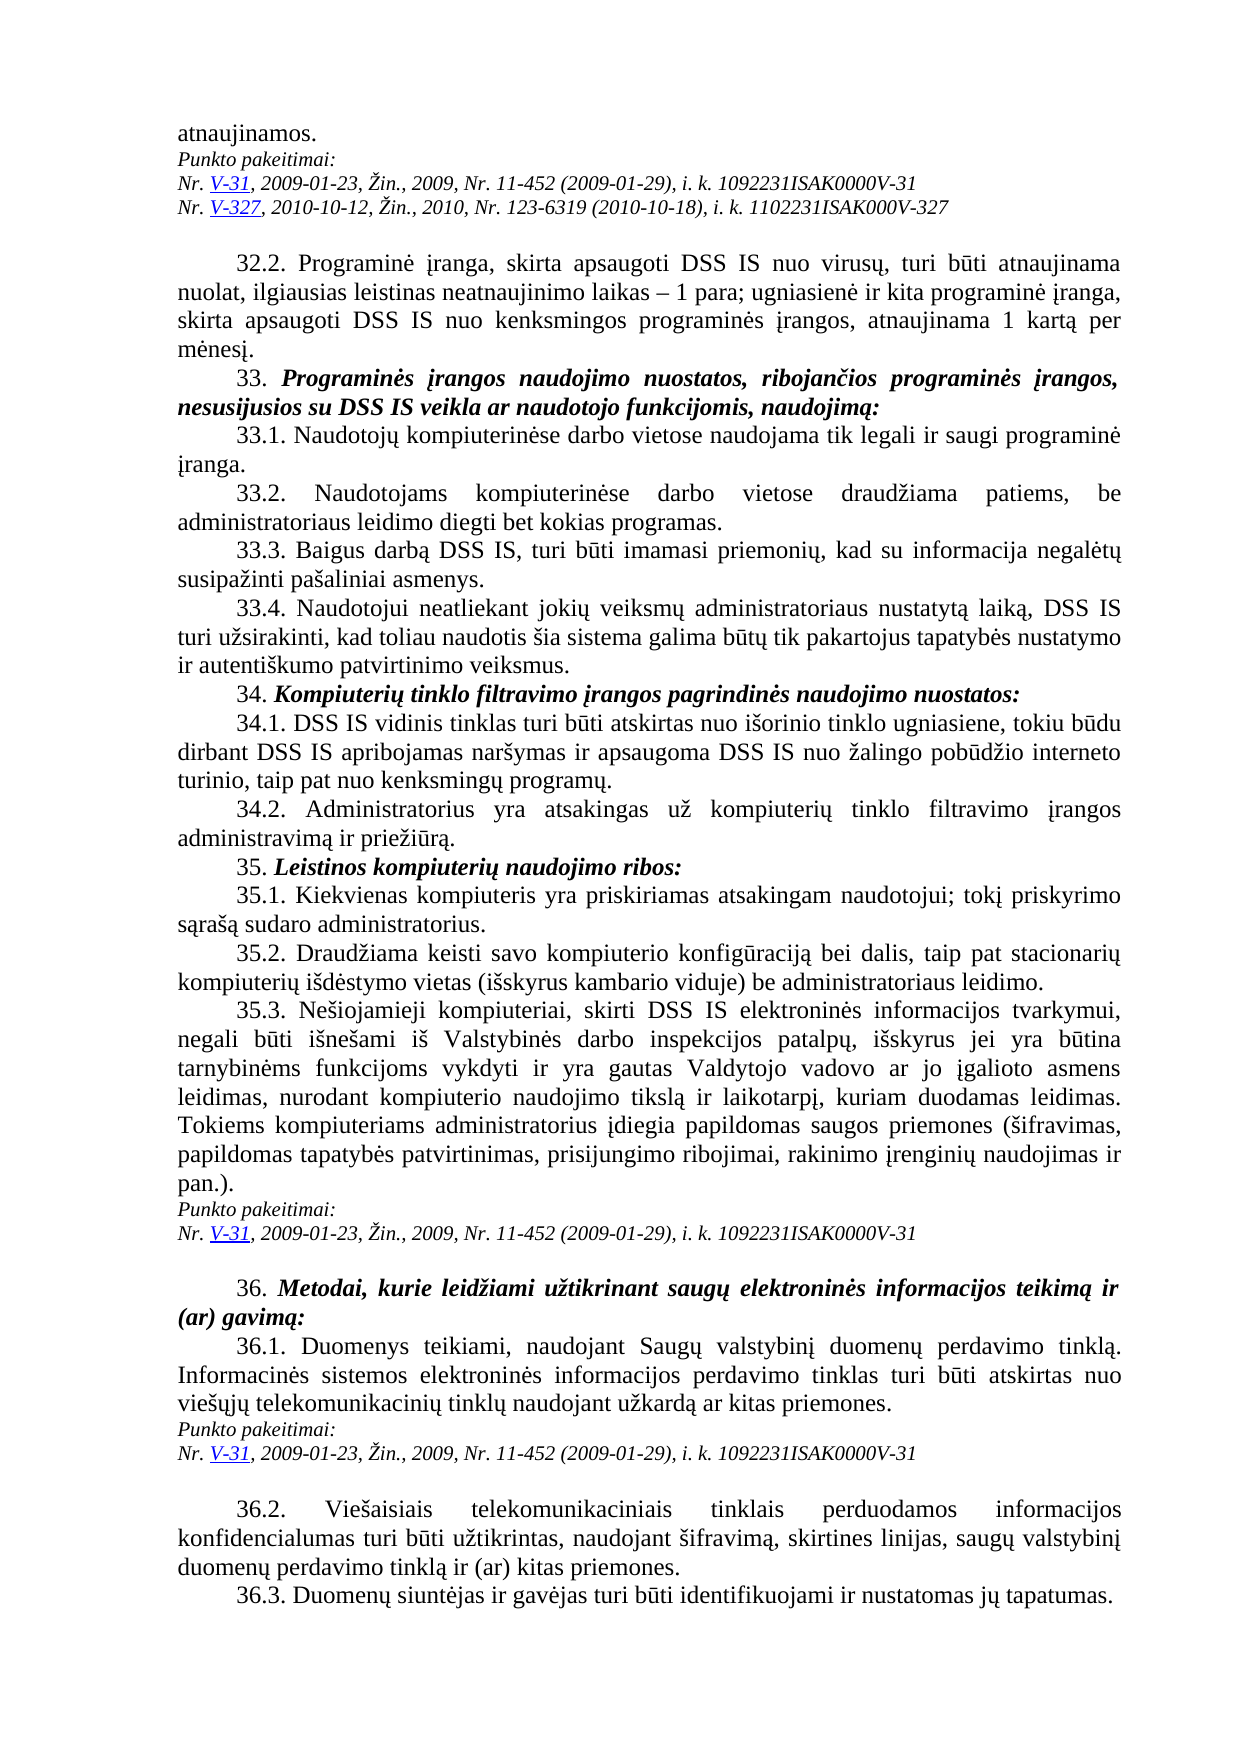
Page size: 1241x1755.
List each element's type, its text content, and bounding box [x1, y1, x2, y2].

text atnaujinamos. [177, 118, 1122, 147]
text Nr. V-327, 2010-10-12, Žin., 2010, Nr. 123-6319 (2010-10-18), i. k. 1102231ISAK000V-327 [177, 195, 1122, 219]
text 36.1. Duomenys teikiami, naudojant Saugų valstybinį duomenų perdavimo tinklą. Informacinės sistemos elektroninės informacijos perdavimo tinklas turi būti atskirtas nuo viešųjų telekomunikacinių tinklų naudojant užkardą ar kitas priemones. [177, 1331, 1122, 1417]
text 35.3. Nešiojamieji kompiuteriai, skirti DSS IS elektroninės informacijos tvarkymui, negali būti išnešami iš Valstybinės darbo inspekcijos patalpų, išskyrus jei yra būtina tarnybinėms funkcijoms vykdyti ir yra gautas Valdytojo vadovo ar jo įgalioto asmens leidimas, nurodant kompiuterio naudojimo tikslą ir laikotarpį, kuriam duodamas leidimas. Tokiems kompiuteriams administratorius įdiegia papildomas saugos priemones (šifravimas, papildomas tapatybės patvirtinimas, prisijungimo ribojimai, rakinimo įrenginių naudojimas ir pan.). [177, 995, 1122, 1197]
text 33.1. Naudotojų kompiuterinėse darbo vietose naudojama tik legali ir saugi programinė įranga. [177, 420, 1122, 478]
text 32.2. Programinė įranga, skirta apsaugoti DSS IS nuo virusų, turi būti atnaujinama nuolat, ilgiausias leistinas neatnaujinimo laikas – 1 para; ugniasienė ir kita programinė įranga, skirta apsaugoti DSS IS nuo kenksmingos programinės įrangos, atnaujinama 1 kartą per mėnesį. [177, 248, 1122, 363]
text 35.2. Draudžiama keisti savo kompiuterio konfigūraciją bei dalis, taip pat stacionarių kompiuterių išdėstymo vietas (išskyrus kambario viduje) be administratoriaus leidimo. [177, 938, 1122, 995]
text 34.1. DSS IS vidinis tinklas turi būti atskirtas nuo išorinio tinklo ugniasiene, tokiu būdu dirbant DSS IS apribojamas naršymas ir apsaugoma DSS IS nuo žalingo pobūdžio interneto turinio, taip pat nuo kenksmingų programų. [177, 708, 1122, 794]
text 35.1. Kiekvienas kompiuteris yra priskiriamas atsakingam naudotojui; tokį priskyrimo sąrašą sudaro administratorius. [177, 880, 1122, 938]
text 33.4. Naudotojui neatliekant jokių veiksmų administratoriaus nustatytą laiką, DSS IS turi užsirakinti, kad toliau naudotis šia sistema galima būtų tik pakartojus tapatybės nustatymo ir autentiškumo patvirtinimo veiksmus. [177, 593, 1122, 679]
text 36. Metodai, kurie leidžiami užtikrinant saugų elektroninės informacijos teikimą ir (ar) gavimą: [177, 1273, 1122, 1331]
text 34. Kompiuterių tinklo filtravimo įrangos pagrindinės naudojimo nuostatos: [177, 679, 1122, 708]
text 34.2. Administratorius yra atsakingas už kompiuterių tinklo filtravimo įrangos administravimą ir priežiūrą. [177, 794, 1122, 852]
text 33.2. Naudotojams kompiuterinėse darbo vietose draudžiama patiems, be administratoriaus leidimo diegti bet kokias programas. [177, 478, 1122, 535]
text Nr. V-31, 2009-01-23, Žin., 2009, Nr. 11-452 (2009-01-29), i. k. 1092231ISAK0000V-31 [177, 1221, 1122, 1245]
text 36.2. Viešaisiais telekomunikaciniais tinklais perduodamos informacijos konfidencialumas turi būti užtikrintas, naudojant šifravimą, skirtines linijas, saugų valstybinį duomenų perdavimo tinklą ir (ar) kitas priemones. [177, 1494, 1122, 1580]
text Punkto pakeitimai: [177, 1197, 1122, 1221]
text Punkto pakeitimai: [177, 147, 1122, 171]
text 36.3. Duomenų siuntėjas ir gavėjas turi būti identifikuojami ir nustatomas jų tapatumas. [177, 1580, 1122, 1609]
text Nr. V-31, 2009-01-23, Žin., 2009, Nr. 11-452 (2009-01-29), i. k. 1092231ISAK0000V-31 [177, 1441, 1122, 1465]
text 33. Programinės įrangos naudojimo nuostatos, ribojančios programinės įrangos, nesusijusios su DSS IS veikla ar naudotojo funkcijomis, naudojimą: [177, 363, 1122, 420]
text 35. Leistinos kompiuterių naudojimo ribos: [177, 852, 1122, 880]
text Punkto pakeitimai: [177, 1417, 1122, 1441]
text Nr. V-31, 2009-01-23, Žin., 2009, Nr. 11-452 (2009-01-29), i. k. 1092231ISAK0000V-31 [177, 171, 1122, 195]
text 33.3. Baigus darbą DSS IS, turi būti imamasi priemonių, kad su informacija negalėtų susipažinti pašaliniai asmenys. [177, 535, 1122, 593]
